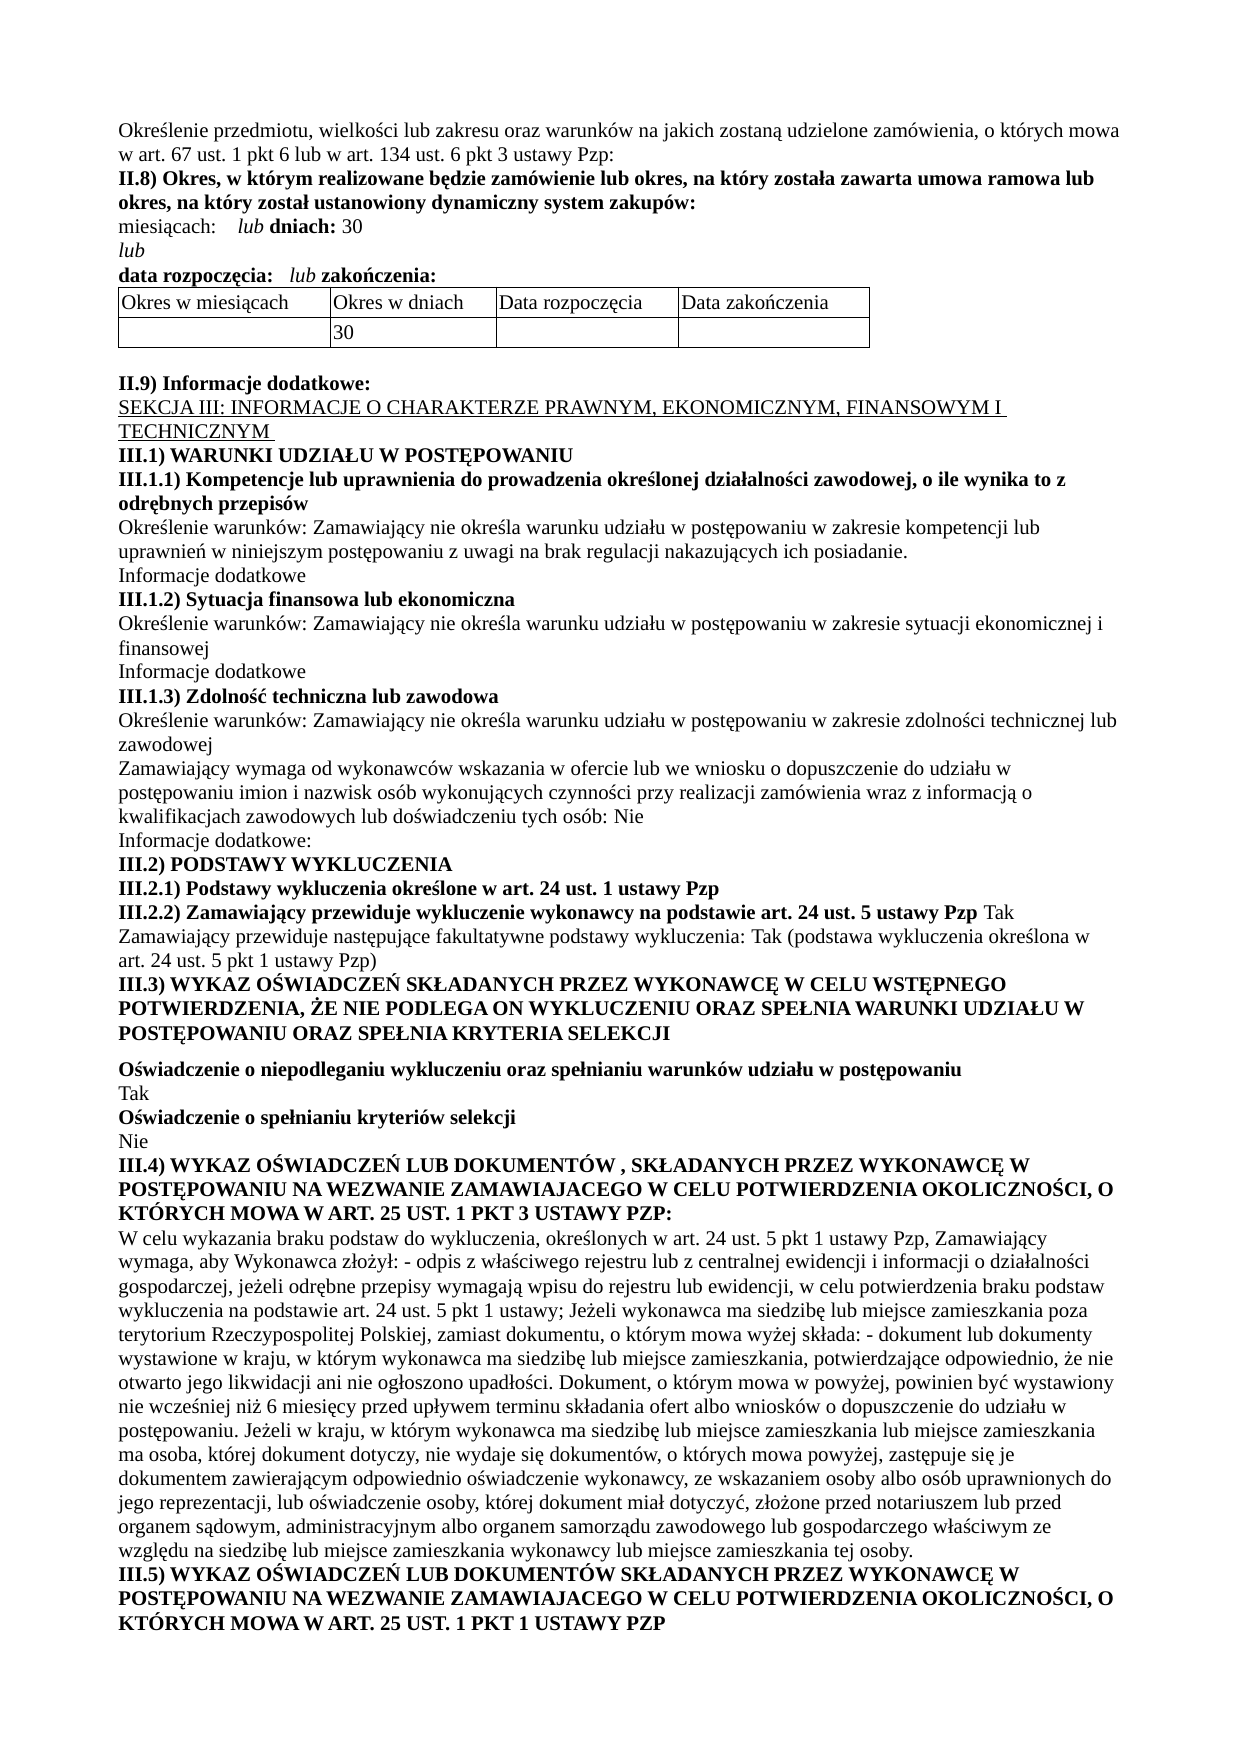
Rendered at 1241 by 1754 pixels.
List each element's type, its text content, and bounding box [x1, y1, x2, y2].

table_cell [679, 318, 869, 347]
text SEKCJA III: INFORMACJE O CHARAKTERZE PRAWNYM, EKONOMICZNYM, FINANSOWYM I TECHNICZNYM [118, 395, 1122, 443]
text III.2.1) Podstawy wykluczenia określone w art. 24 ust. 1 ustawy Pzp III.2.2) Zamawiający przewiduje wykluczenie wykonawcy na podstawie art. 24 ust. 5 ustawy Pzp Tak Zamawiający przewiduje następujące fakultatywne podstawy wykluczenia: Tak (podstawa wykluczenia określona w art. 24 ust. 5 pkt 1 ustawy Pzp) III.3) WYKAZ OŚWIADCZEŃ SKŁADANYCH PRZEZ WYKONAWCĘ W CELU WSTĘPNEGO POTWIERDZENIA, ŻE NIE PODLEGA ON WYKLUCZENIU ORAZ SPEŁNIA WARUNKI UDZIAŁU W POSTĘPOWANIU ORAZ SPEŁNIA KRYTERIA SELEKCJI [118, 876, 1122, 1044]
text W celu wykazania braku podstaw do wykluczenia, określonych w art. 24 ust. 5 pkt 1 ustawy Pzp, Zamawiający wymaga, aby Wykonawca złożył: - odpis z właściwego rejestru lub z centralnej ewidencji i informacji o działalności gospodarczej, jeżeli odrębne przepisy wymagają wpisu do rejestru lub ewidencji, w celu potwierdzenia braku podstaw wykluczenia na podstawie art. 24 ust. 5 pkt 1 ustawy; Jeżeli wykonawca ma siedzibę lub miejsce zamieszkania poza terytorium Rzeczypospolitej Polskiej, zamiast dokumentu, o którym mowa wyżej składa: - dokument lub dokumenty wystawione w kraju, w którym wykonawca ma siedzibę lub miejsce zamieszkania, potwierdzające odpowiednio, że nie otwarto jego likwidacji ani nie ogłoszono upadłości. Dokument, o którym mowa w powyżej, powinien być wystawiony nie wcześniej niż 6 miesięcy przed upływem terminu składania ofert albo wniosków o dopuszczenie do udziału w postępowaniu. Jeżeli w kraju, w którym wykonawca ma siedzibę lub miejsce zamieszkania lub miejsce zamieszkania ma osoba, której dokument dotyczy, nie wydaje się dokumentów, o których mowa powyżej, zastępuje się je dokumentem zawierającym odpowiednio oświadczenie wykonawcy, ze wskazaniem osoby albo osób uprawnionych do jego reprezentacji, lub oświadczenie osoby, której dokument miał dotyczyć, złożone przed notariuszem lub przed organem sądowym, administracyjnym albo organem samorządu zawodowego lub gospodarczego właściwym ze względu na siedzibę lub miejsce zamieszkania wykonawcy lub miejsce zamieszkania tej osoby. [118, 1225, 1122, 1562]
table_header Data zakończenia [679, 288, 869, 317]
text III.1.1) Kompetencje lub uprawnienia do prowadzenia określonej działalności zawodowej, o ile wynika to z odrębnych przepisów Określenie warunków: Zamawiający nie określa warunku udziału w postępowaniu w zakresie kompetencji lub uprawnień w niniejszym postępowaniu z uwagi na brak regulacji nakazujących ich posiadanie. Informacje dodatkowe III.1.2) Sytuacja finansowa lub ekonomiczna Określenie warunków: Zamawiający nie określa warunku udziału w postępowaniu w zakresie sytuacji ekonomicznej i finansowej Informacje dodatkowe III.1.3) Zdolność techniczna lub zawodowa Określenie warunków: Zamawiający nie określa warunku udziału w postępowaniu w zakresie zdolności technicznej lub zawodowej Zamawiający wymaga od wykonawców wskazania w ofercie lub we wniosku o dopuszczenie do udziału w postępowaniu imion i nazwisk osób wykonujących czynności przy realizacji zamówienia wraz z informacją o kwalifikacjach zawodowych lub doświadczeniu tych osób: Nie Informacje dodatkowe: [118, 467, 1122, 852]
text III.5) WYKAZ OŚWIADCZEŃ LUB DOKUMENTÓW SKŁADANYCH PRZEZ WYKONAWCĘ W POSTĘPOWANIU NA WEZWANIE ZAMAWIAJACEGO W CELU POTWIERDZENIA OKOLICZNOŚCI, O KTÓRYCH MOWA W ART. 25 UST. 1 PKT 1 USTAWY PZP [118, 1562, 1122, 1634]
text Oświadczenie o niepodleganiu wykluczeniu oraz spełnianiu warunków udziału w postępowaniu Tak Oświadczenie o spełnianiu kryteriów selekcji Nie [118, 1057, 1122, 1153]
text Określenie przedmiotu, wielkości lub zakresu oraz warunków na jakich zostaną udzielone zamówienia, o których mowa w art. 67 ust. 1 pkt 6 lub w art. 134 ust. 6 pkt 3 ustawy Pzp: II.8) Okres, w którym realizowane będzie zamówienie lub okres, na który została zawarta umowa ramowa lub okres, na który został ustanowiony dynamiczny system zakupów: miesiącach: lub dniach: 30 lub data rozpoczęcia: lub zakończenia: [118, 118, 1122, 287]
table_cell 30 [331, 318, 496, 347]
text III.1) WARUNKI UDZIAŁU W POSTĘPOWANIU [118, 443, 1122, 467]
table_header Okres w dniach [331, 288, 496, 317]
table_header Okres w miesiącach [119, 288, 330, 317]
table_header Data rozpoczęcia [497, 288, 678, 317]
text II.9) Informacje dodatkowe: [118, 347, 1122, 395]
text III.4) WYKAZ OŚWIADCZEŃ LUB DOKUMENTÓW , SKŁADANYCH PRZEZ WYKONAWCĘ W POSTĘPOWANIU NA WEZWANIE ZAMAWIAJACEGO W CELU POTWIERDZENIA OKOLICZNOŚCI, O KTÓRYCH MOWA W ART. 25 UST. 1 PKT 3 USTAWY PZP: [118, 1153, 1122, 1225]
text III.2) PODSTAWY WYKLUCZENIA [118, 852, 1122, 876]
table_cell [119, 318, 330, 347]
table_cell [497, 318, 678, 347]
